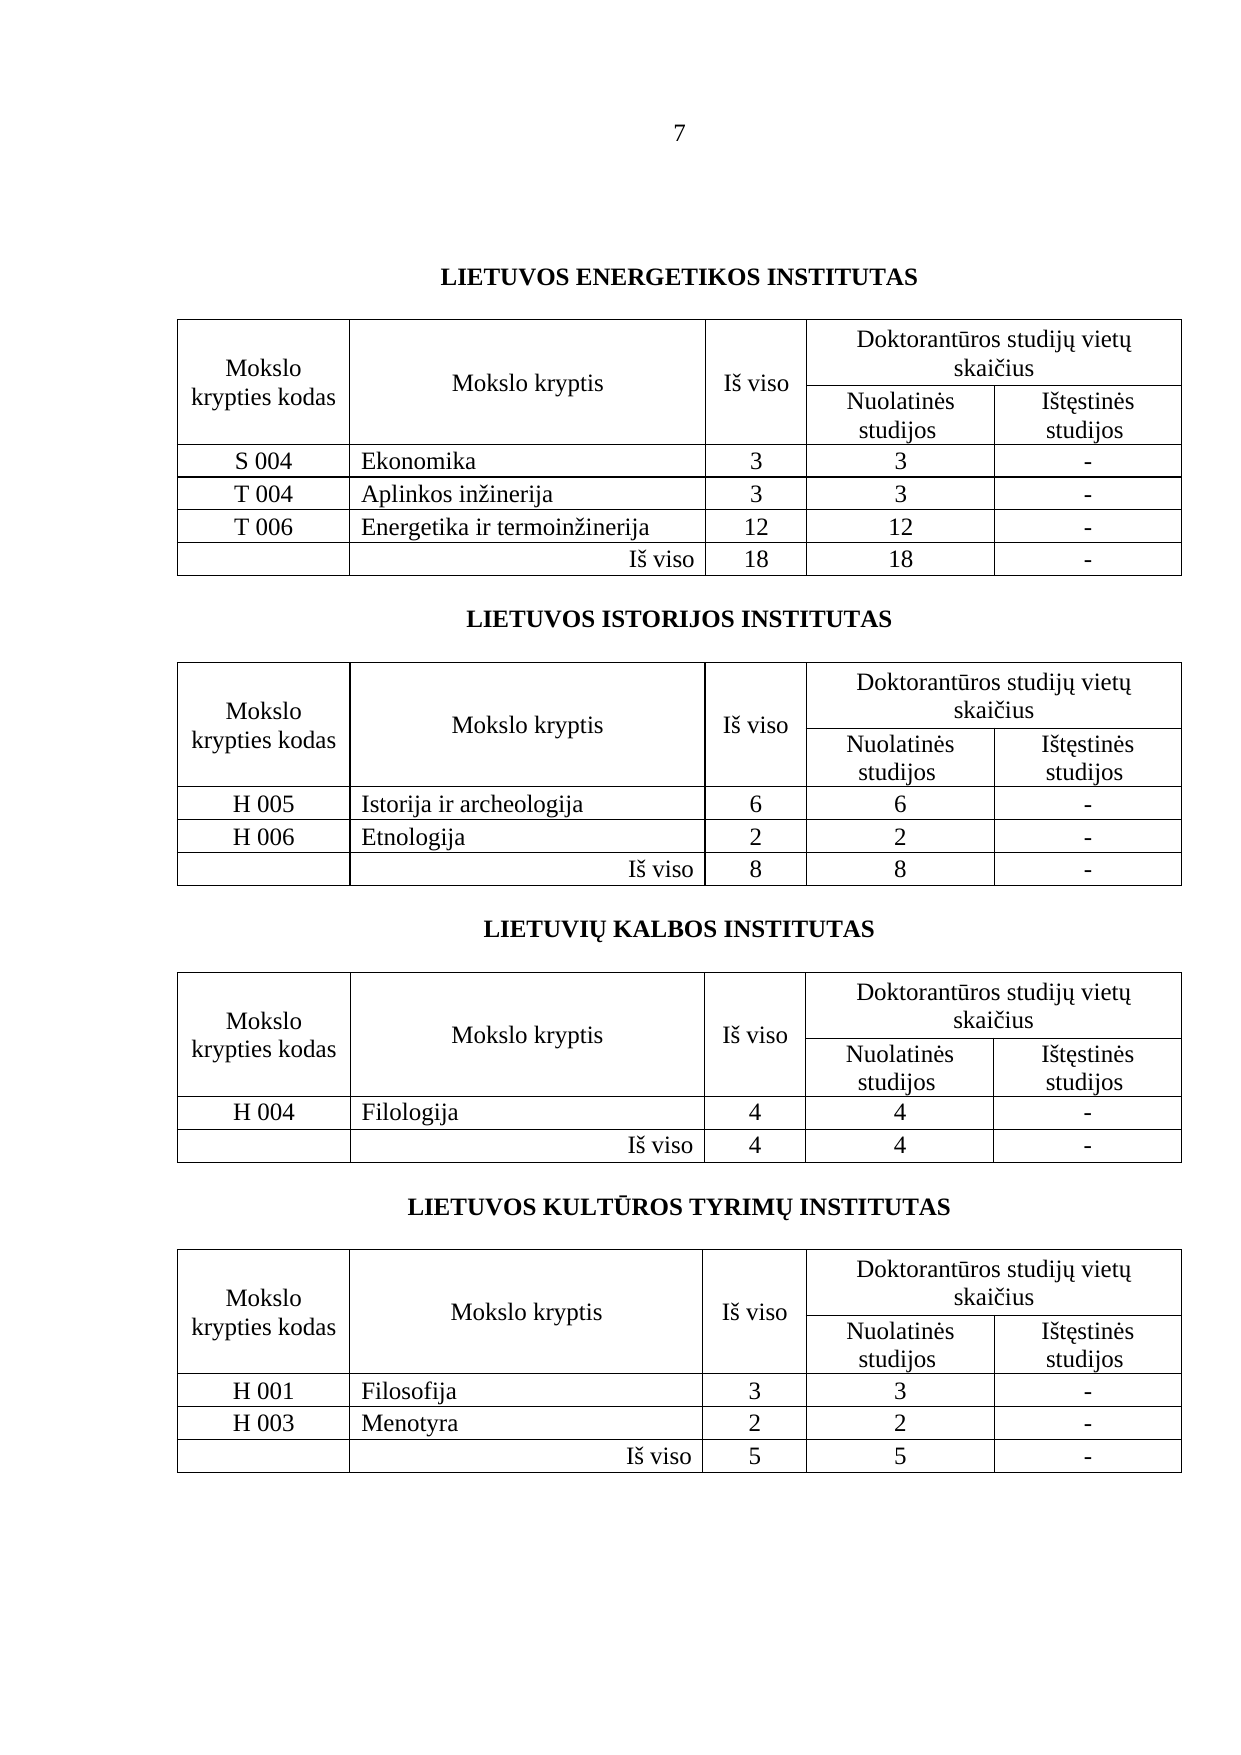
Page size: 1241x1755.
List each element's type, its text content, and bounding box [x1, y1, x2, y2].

table_cell Nuolatinės studijos [807, 729, 994, 786]
table_cell 18 [807, 543, 994, 575]
table_cell 4 [806, 1130, 993, 1162]
table_cell 6 [706, 787, 806, 819]
table_cell 8 [706, 853, 806, 885]
table_cell 3 [807, 478, 994, 509]
table_cell H 005 [178, 787, 349, 819]
table_cell Ištęstinės studijos [995, 386, 1181, 443]
text LIETUVIŲ KALBOS INSTITUTAS [177, 914, 1181, 943]
table_cell 4 [705, 1130, 805, 1162]
table_header Mokslo kryptis [350, 1250, 702, 1373]
table_cell [178, 1130, 350, 1162]
table_cell - [995, 445, 1181, 476]
table_cell 3 [807, 445, 994, 476]
table_header Mokslo krypties kodas [178, 320, 349, 443]
table_header Mokslo kryptis [350, 320, 705, 443]
table_cell Filologija [351, 1097, 704, 1129]
table_cell - [994, 1097, 1181, 1129]
table_header Mokslo kryptis [351, 973, 704, 1096]
table_cell 3 [706, 445, 806, 476]
table_cell - [995, 1440, 1181, 1472]
table_cell S 004 [178, 445, 349, 476]
text LIETUVOS ENERGETIKOS INSTITUTAS [177, 262, 1181, 291]
table_cell 4 [806, 1097, 993, 1129]
table_cell 2 [807, 820, 994, 852]
table_cell 2 [703, 1407, 806, 1439]
table_cell [178, 853, 349, 885]
table_cell 3 [706, 478, 806, 509]
table_cell 5 [807, 1440, 994, 1472]
table_cell 12 [706, 510, 806, 542]
table_cell 6 [807, 787, 994, 819]
table_cell Ištęstinės studijos [994, 1039, 1181, 1096]
table_cell 2 [706, 820, 806, 852]
table_header Doktorantūros studijų vietų skaičius [807, 320, 1181, 385]
table_cell Energetika ir termoinžinerija [350, 510, 705, 542]
table_header Mokslo kryptis [351, 663, 704, 786]
table_header Doktorantūros studijų vietų skaičius [806, 973, 1181, 1038]
table_cell - [994, 1130, 1181, 1162]
table_header Doktorantūros studijų vietų skaičius [807, 1250, 1181, 1315]
table_cell Nuolatinės studijos [807, 386, 994, 443]
table_cell Iš viso [351, 853, 704, 885]
table_cell 4 [705, 1097, 805, 1129]
table_cell Menotyra [350, 1407, 702, 1439]
table_cell Etnologija [351, 820, 704, 852]
table_cell Filosofija [350, 1374, 702, 1406]
table_cell 3 [807, 1374, 994, 1406]
table_cell Iš viso [351, 1130, 704, 1162]
table_header Mokslo krypties kodas [178, 663, 349, 786]
table_cell 3 [703, 1374, 806, 1406]
table_cell H 006 [178, 820, 349, 852]
table_cell [178, 543, 349, 575]
table_cell Nuolatinės studijos [806, 1039, 993, 1096]
table_cell - [995, 820, 1181, 852]
table_header Iš viso [706, 663, 806, 786]
text LIETUVOS ISTORIJOS INSTITUTAS [177, 604, 1181, 633]
table_cell H 001 [178, 1374, 349, 1406]
table_header Iš viso [703, 1250, 806, 1373]
table_cell 8 [807, 853, 994, 885]
table_cell 5 [703, 1440, 806, 1472]
table_cell - [995, 1407, 1181, 1439]
table_header Iš viso [705, 973, 805, 1096]
table_cell - [995, 510, 1181, 542]
table_cell - [995, 1374, 1181, 1406]
table_cell Ekonomika [350, 445, 705, 476]
table_cell - [995, 543, 1181, 575]
text LIETUVOS KULTŪROS TYRIMŲ INSTITUTAS [177, 1192, 1181, 1220]
table_header Iš viso [706, 320, 806, 443]
table_cell 12 [807, 510, 994, 542]
table_cell T 006 [178, 510, 349, 542]
table_header Mokslo krypties kodas [178, 1250, 349, 1373]
table_cell Iš viso [350, 543, 705, 575]
table_cell Ištęstinės studijos [995, 1316, 1181, 1373]
table_header Mokslo krypties kodas [178, 973, 350, 1096]
table_cell 2 [807, 1407, 994, 1439]
table_cell [178, 1440, 349, 1472]
table_cell 18 [706, 543, 806, 575]
table_cell Aplinkos inžinerija [350, 478, 705, 509]
table_cell H 003 [178, 1407, 349, 1439]
table_cell - [995, 787, 1181, 819]
table_cell T 004 [178, 478, 349, 509]
table_header Doktorantūros studijų vietų skaičius [807, 663, 1181, 728]
table_cell - [995, 853, 1181, 885]
table_cell Nuolatinės studijos [807, 1316, 994, 1373]
table_cell - [995, 478, 1181, 509]
table_cell Ištęstinės studijos [995, 729, 1181, 786]
table_cell Iš viso [350, 1440, 702, 1472]
table_cell Istorija ir archeologija [351, 787, 704, 819]
table_cell H 004 [178, 1097, 350, 1129]
